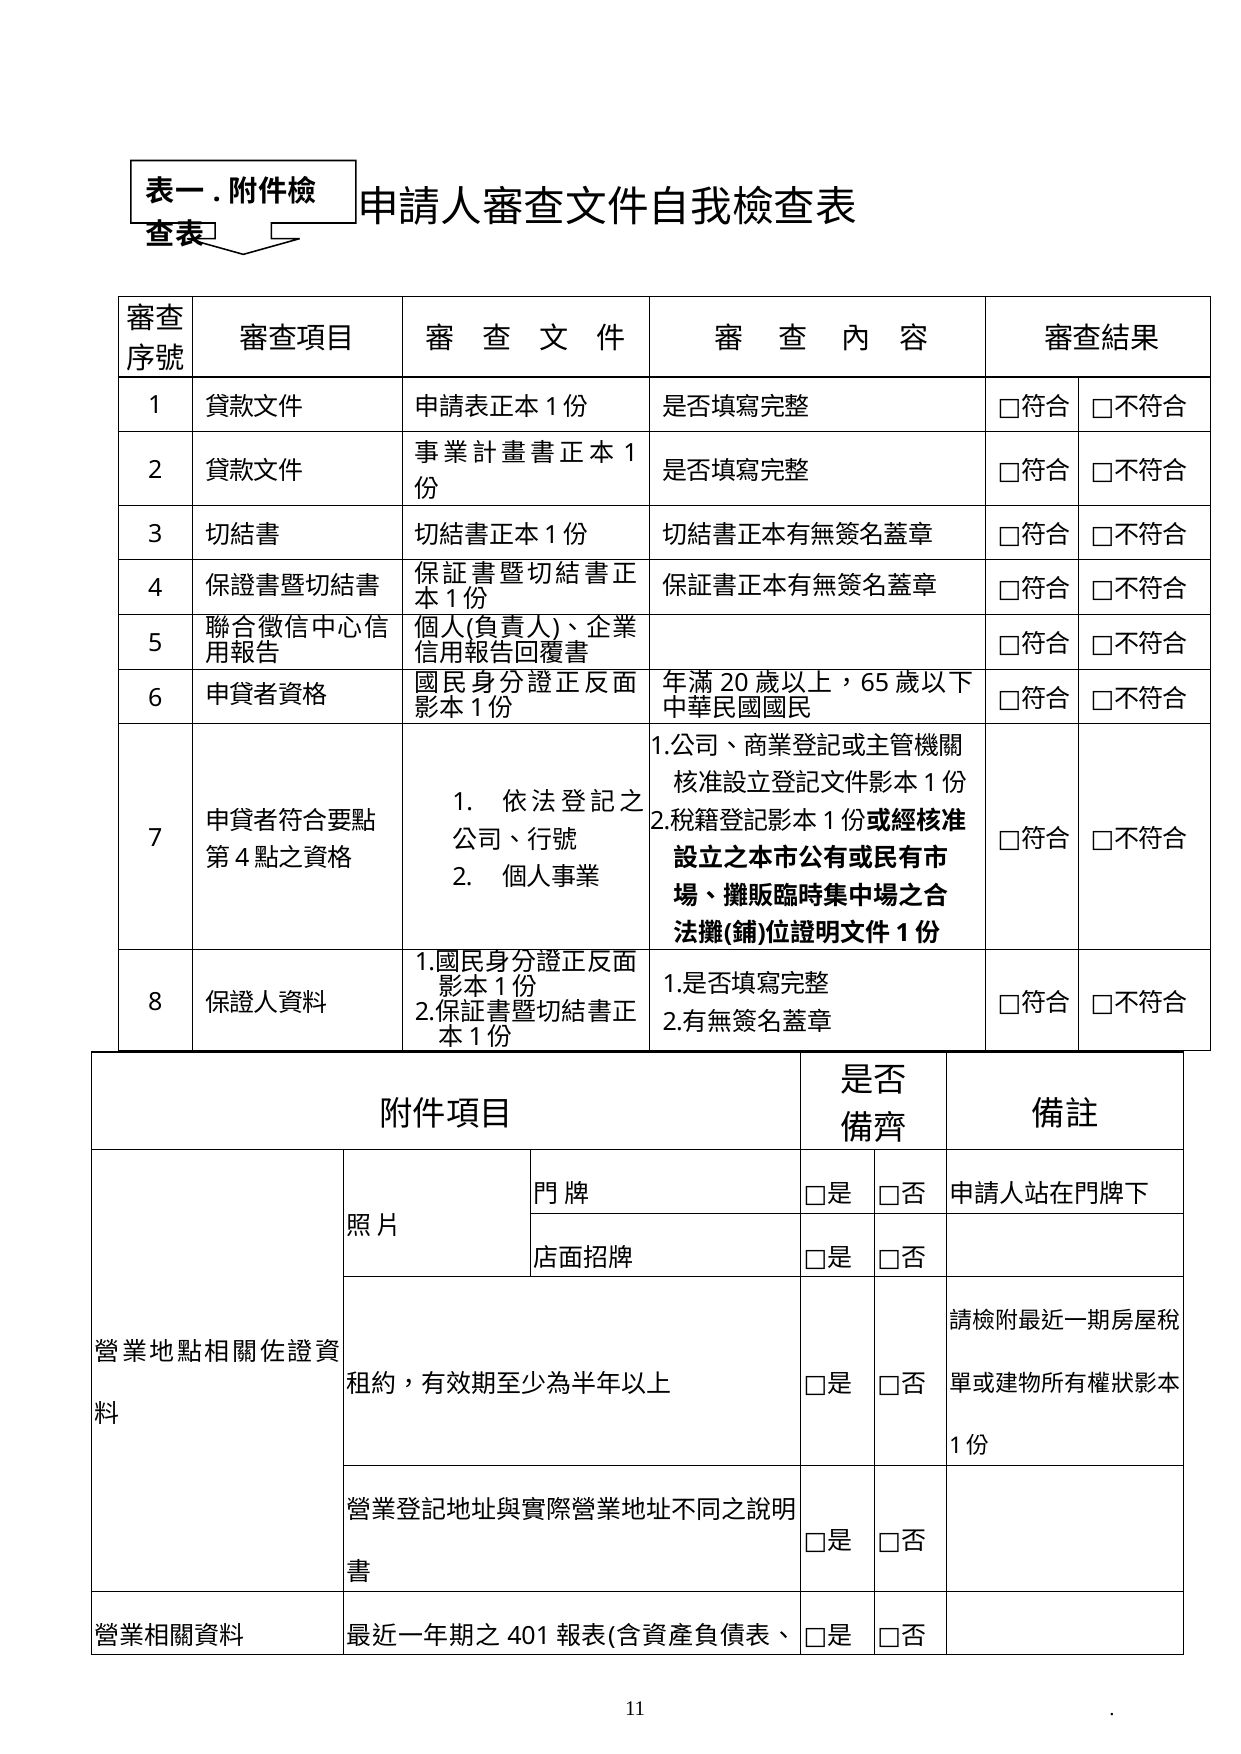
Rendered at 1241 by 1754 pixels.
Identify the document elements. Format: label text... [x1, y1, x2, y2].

table_cell 切結書正本有無簽名蓋章 [650, 506, 985, 559]
table_header 審查 序號 [119, 297, 192, 376]
table_header 是否 備齊 [801, 1053, 946, 1149]
table_cell 是否填寫完整 [650, 432, 985, 504]
table_cell 最近一年期之401報表(含資產負債表、 [344, 1592, 800, 1654]
table_cell 保証書暨切結書正本1份 [403, 560, 649, 614]
table_cell 事業計畫書正本1份 [403, 432, 649, 504]
table_cell 保證書暨切結書 [193, 560, 402, 614]
table_cell 年滿20歲以上，65歲以下中華民國國民 [650, 670, 985, 723]
table_cell 店面招牌 [531, 1214, 800, 1276]
table_cell 營業相關資料 [92, 1592, 343, 1654]
table_cell 1.公司、商業登記或主管機關核准設立登記文件影本1份 2.稅籍登記影本1份或經核准設立之本市公有或民有市場、攤販臨時集中場之合法攤(鋪)位證明文件1份 [650, 724, 985, 949]
table_cell 貸款文件 [193, 432, 402, 504]
table_cell □否 [875, 1592, 946, 1654]
table_cell [947, 1214, 1183, 1276]
text 申請人審查文件自我檢查表 [118, 173, 153, 234]
table_header 審 查 內 容 [650, 297, 985, 376]
table_cell □不符合 [1079, 950, 1210, 1050]
table_cell □符合 [986, 950, 1078, 1050]
table_cell 申貸者資格 [193, 670, 402, 723]
table_cell [947, 1466, 1183, 1591]
table_cell □是 [801, 1150, 874, 1212]
table_cell □不符合 [1079, 378, 1210, 431]
table_cell 2 [119, 432, 192, 504]
table_cell 貸款文件 [193, 378, 402, 431]
table_cell 請檢附最近一期房屋稅單或建物所有權狀影本1份 [947, 1277, 1183, 1464]
table_cell □符合 [986, 432, 1078, 504]
table_cell □否 [875, 1150, 946, 1212]
table_cell 照 片 [344, 1150, 530, 1276]
table_cell 申貸者符合要點第4點之資格 [193, 724, 402, 949]
table_cell 國民身分證正反面影本1份 [403, 670, 649, 723]
table_cell □是 [801, 1466, 874, 1591]
table_header 審查項目 [193, 297, 402, 376]
table_cell □是 [801, 1592, 874, 1654]
table_cell 租約，有效期至少為半年以上 [344, 1277, 800, 1464]
table_header 審查結果 [986, 297, 1210, 376]
table_cell 門 牌 [531, 1150, 800, 1212]
table_cell □不符合 [1079, 670, 1210, 723]
table_cell □不符合 [1079, 560, 1210, 614]
table_cell 切結書 [193, 506, 402, 559]
table_cell 1.是否填寫完整 2.有無簽名蓋章 [650, 950, 985, 1050]
table_cell 營業登記地址與實際營業地址不同之說明書 [344, 1466, 800, 1591]
table_cell □符合 [986, 670, 1078, 723]
table_cell □否 [875, 1277, 946, 1464]
table_cell □不符合 [1079, 432, 1210, 504]
table_cell 8 [119, 950, 192, 1050]
table_cell □符合 [986, 560, 1078, 614]
table_cell □是 [801, 1277, 874, 1464]
table_cell 3 [119, 506, 192, 559]
table_cell 聯合徵信中心信用報告 [193, 615, 402, 669]
table_header 審 查 文 件 [403, 297, 649, 376]
table_cell □符合 [986, 724, 1078, 949]
table_cell 切結書正本1份 [403, 506, 649, 559]
table_cell □符合 [986, 506, 1078, 559]
table_cell □否 [875, 1214, 946, 1276]
table_cell 個人(負責人)、企業信用報告回覆書 [403, 615, 649, 669]
table_cell 營業地點相關佐證資料 [92, 1150, 343, 1591]
table_cell □不符合 [1079, 506, 1210, 559]
table_cell □不符合 [1079, 615, 1210, 669]
table_cell 6 [119, 670, 192, 723]
table_cell [947, 1592, 1183, 1654]
table_cell □符合 [986, 615, 1078, 669]
table_cell 4 [119, 560, 192, 614]
table_cell 1 [119, 378, 192, 431]
table_cell □是 [801, 1214, 874, 1276]
table_cell 7 [119, 724, 192, 949]
table_header 附件項目 [92, 1053, 800, 1149]
table_cell 依法登記之公司、行號 個人事業 [403, 724, 649, 949]
table_cell 保証書正本有無簽名蓋章 [650, 560, 985, 614]
text 申請人審查文件自我檢查表 [273, 173, 1152, 234]
table_cell 是否填寫完整 [650, 378, 985, 431]
table_cell 保證人資料 [193, 950, 402, 1050]
table_cell □不符合 [1079, 724, 1210, 949]
table_cell □否 [875, 1466, 946, 1591]
table_header 備註 [947, 1053, 1183, 1149]
table_cell 申請人站在門牌下 [947, 1150, 1183, 1212]
table_cell [650, 615, 985, 669]
table_cell 5 [119, 615, 192, 669]
table_cell 1.國民身分證正反面影本1份 2.保証書暨切結書正本1份 [403, 950, 649, 1050]
table_cell □符合 [986, 378, 1078, 431]
table_cell 申請表正本1份 [403, 378, 649, 431]
